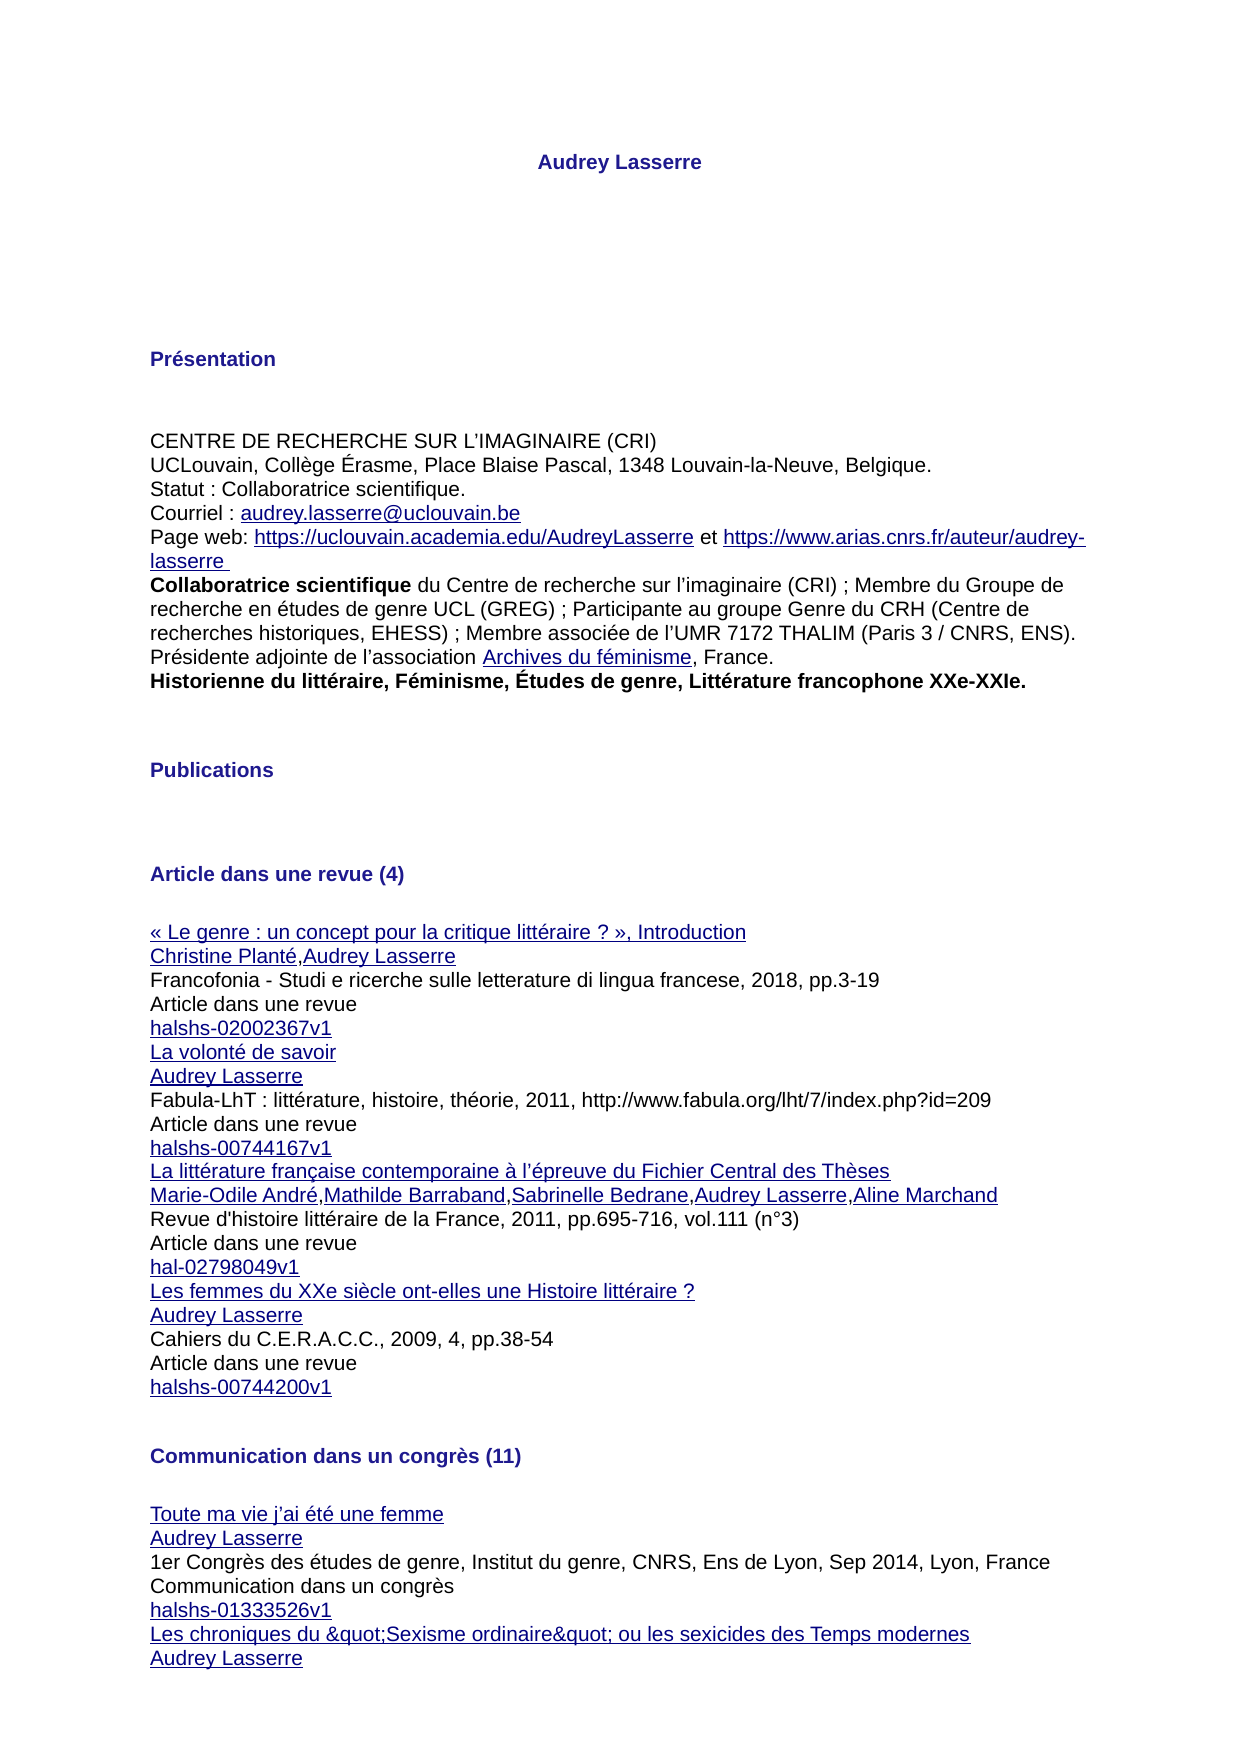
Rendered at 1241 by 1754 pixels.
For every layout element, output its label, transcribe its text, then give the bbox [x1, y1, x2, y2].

subtitle Historienne du littéraire, Féminisme, Études de genre, Littérature francophone XXe-XXIe. [150, 669, 1090, 693]
subtitle Présentation [150, 347, 1090, 371]
table_cell Les femmes du XXe siècle ont-elles une Histoire littéraire ? Audrey Lasserre Cahiers du C.E.R.A.C.C., 2009, 4, pp.38-54 Article dans une revue halshs-00744200v1 [150, 1279, 1090, 1399]
subtitle Article dans une revue (4) [150, 861, 1090, 885]
subtitle Audrey Lasserre [150, 150, 1090, 174]
subtitle Communication dans un congrès (11) [150, 1444, 1090, 1468]
table_cell La volonté de savoir Audrey Lasserre Fabula-LhT : littérature, histoire, théorie, 2011, http://www.fabula.org/lht/7/index.php?id=209 Article dans une revue halshs-00744167v1 [150, 1040, 1090, 1159]
text UCLouvain, Collège Érasme, Place Blaise Pascal, 1348 Louvain-la-Neuve, Belgique. [150, 453, 1090, 477]
text CENTRE DE RECHERCHE SUR L’IMAGINAIRE (CRI) [150, 429, 1090, 453]
table_cell La littérature française contemporaine à l’épreuve du Fichier Central des Thèses Marie-Odile André,Mathilde Barraband,Sabrinelle Bedrane,Audrey Lasserre,Aline Marchand Revue d'histoire littéraire de la France, 2011, pp.695-716, vol.111 (n°3) Article dans une revue hal-02798049v1 [150, 1159, 1090, 1279]
text Statut : Collaboratrice scientifique. [150, 477, 1090, 501]
table_header « Le genre : un concept pour la critique littéraire ? », Introduction Christine Planté,Audrey Lasserre Francofonia - Studi e ricerche sulle letterature di lingua francese, 2018, pp.3-19 Article dans une revue halshs-02002367v1 [150, 920, 1090, 1039]
subtitle Courriel : audrey.lasserre@uclouvain.be [150, 501, 1090, 525]
subtitle Publications [150, 758, 1090, 782]
subtitle Présidente adjointe de l’association Archives du féminisme, France. [150, 645, 1090, 669]
subtitle Collaboratrice scientifique du Centre de recherche sur l’imaginaire (CRI) ; Membre du Groupe de recherche en études de genre UCL (GREG) ; Participante au groupe Genre du CRH (Centre de recherches historiques, EHESS) ; Membre associée de l’UMR 7172 THALIM (Paris 3 / CNRS, ENS). [150, 573, 1090, 645]
table_header Toute ma vie j’ai été une femme Audrey Lasserre 1er Congrès des études de genre, Institut du genre, CNRS, Ens de Lyon, Sep 2014, Lyon, France Communication dans un congrès halshs-01333526v1 [150, 1502, 1090, 1622]
table_cell Les chroniques du &quot;Sexisme ordinaire&quot; ou les sexicides des Temps modernes Audrey Lasserre [150, 1622, 1090, 1670]
subtitle Page web: https://uclouvain.academia.edu/AudreyLasserre et https://www.arias.cnrs.fr/auteur/audrey-lasserre [150, 525, 1090, 573]
